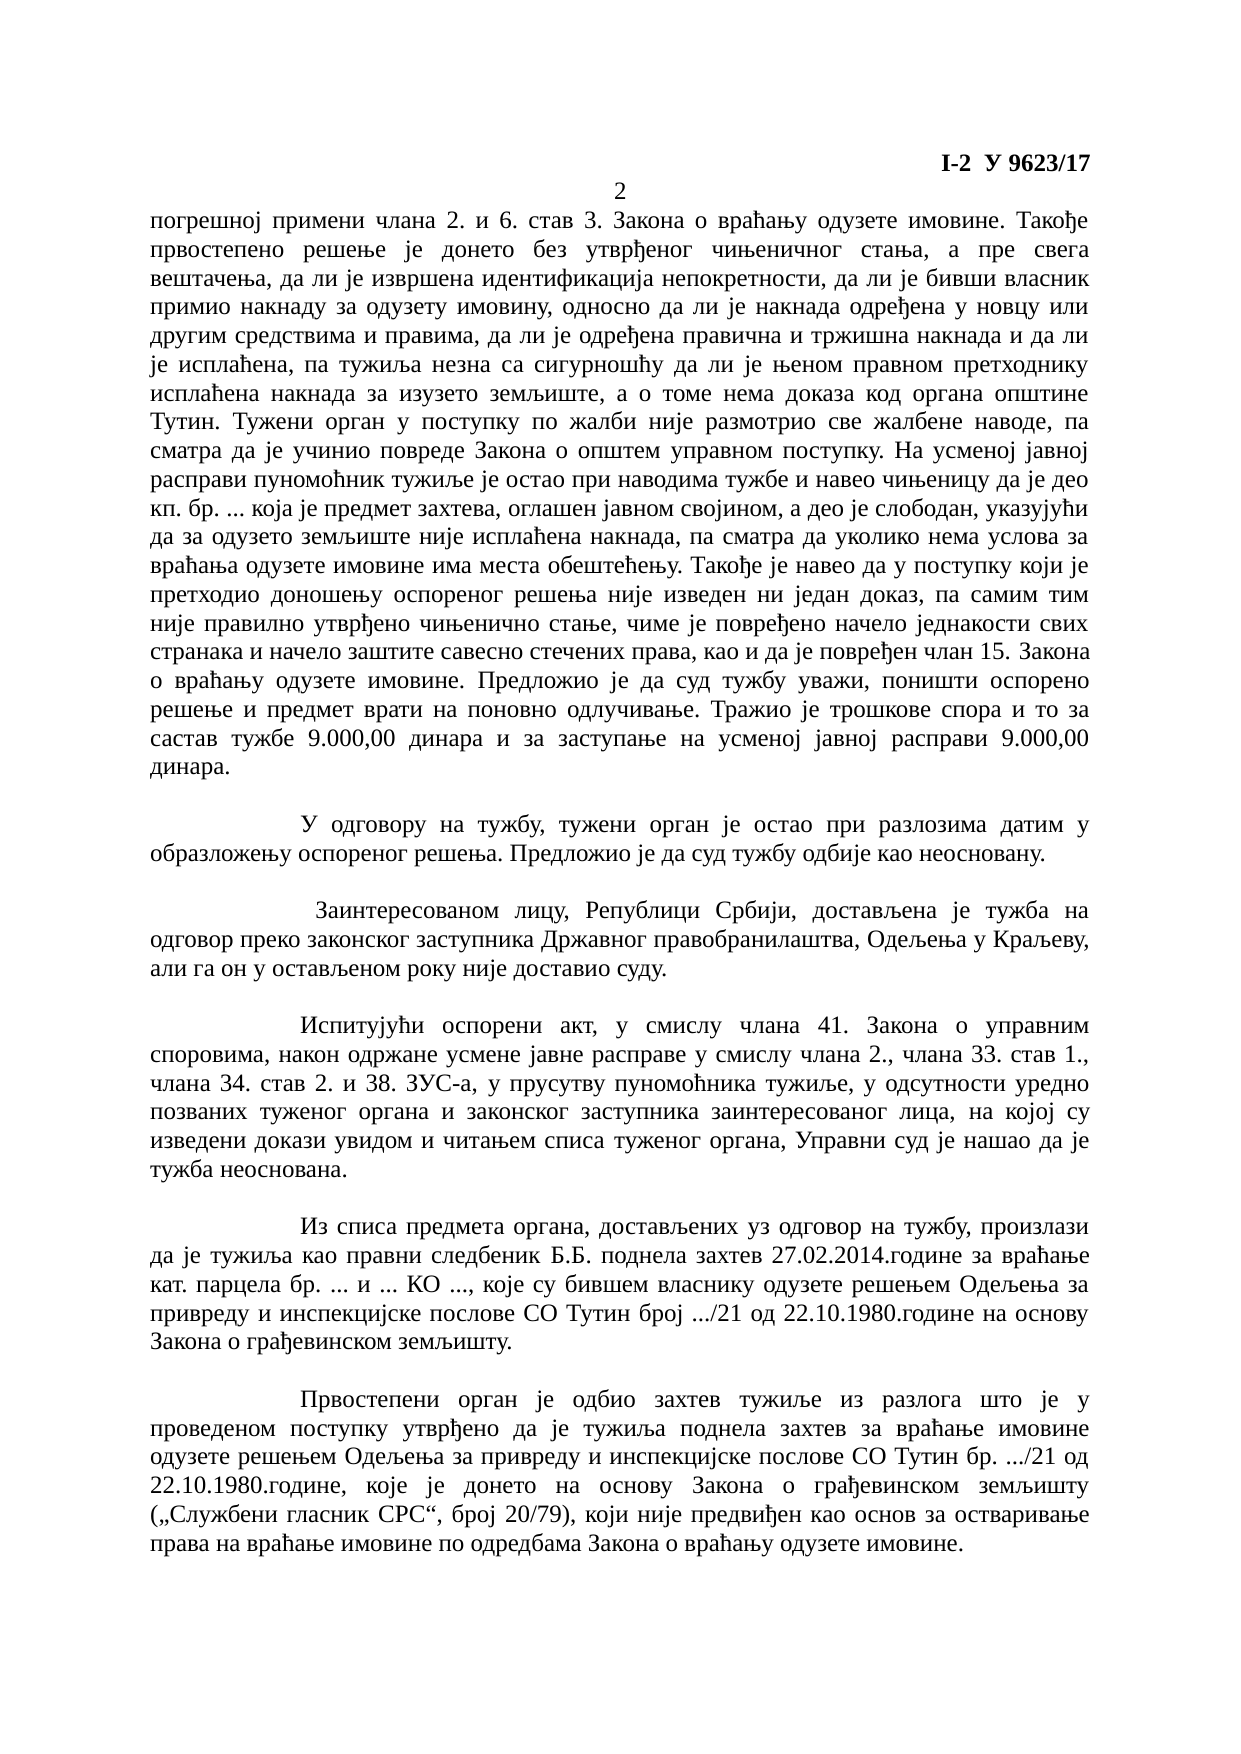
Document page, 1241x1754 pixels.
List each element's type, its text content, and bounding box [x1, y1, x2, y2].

text Из списа предмета органа, достављених уз одговор на тужбу, произлази да је тужиља као правни следбеник Б.Б. поднела захтев 27.02.2014.године за враћање кат. парцела бр. ... и ... КО ..., које су бившем власнику одузете решењем Одељења за привреду и инспекцијске послове СО Тутин број .../21 од 22.10.1980.године на основу Закона о грађевинском земљишту. [150, 1211, 1090, 1355]
text У одговору на тужбу, тужени орган је остао при разлозима датим у образложењу оспореног решења. Предложио је да суд тужбу одбије као неосновану. [150, 809, 1090, 866]
text Првостeпени орган је одбио захтев тужиље из разлога што је у проведеном поступку утврђено да је тужиља поднела захтев за враћање имовине одузете решењем Одељења за привреду и инспекцијске послове СО Тутин бр. .../21 од 22.10.1980.године, које је донето на основу Закона о грађевинском земљишту („Службени гласник СРС“, број 20/79), који није предвиђен као основ за остваривање права на враћање имовине по одредбама Закона о враћању одузете имовине. [150, 1384, 1090, 1556]
text погрешној примени члана 2. и 6. став 3. Закона о враћању одузете имовине. Такође првостепено решење је донето без утврђеног чињеничног стања, а пре свега вештачења, да ли је извршена идентификација непокретности, да ли је бивши власник примио накнаду за одузету имовину, односно да ли је накнада одређена у новцу или другим средствима и правима, да ли је одређена правична и тржишна накнада и да ли је исплаћена, па тужиља незна са сигурношћу да ли је њеном правном претходнику исплаћена накнада за изузето земљиште, а о томе нема доказа код органа општине Тутин. Тужени орган у поступку по жалби није размотрио све жалбене наводе, па сматра да је учинио повреде Закона о општем управном поступку. На усменој јавној расправи пуномоћник тужиље је остао при наводима тужбе и навео чињеницу да је део кп. бр. ... која је предмет захтева, оглашен јавном својином, а део је слободан, указујући да за одузето земљиште није исплаћена накнада, па сматра да уколико нема услова за враћања одузете имовине има места обештећењу. Такође је навео да у поступку који је претходио доношењу оспореног решења није изведен ни један доказ, па самим тим није правилно утврђено чињенично стање, чиме је повређено начело једнакости свих странака и начело заштите савесно стечених права, као и да је повређен члан 15. Закона о враћању одузете имовине. Предложиo је да суд тужбу уважи, поништи оспорено решење и предмет врати на поновно одлучивање. Тражиo је трошкове спора и то за састав тужбе 9.000,00 динара и за заступање на усменој јавној расправи 9.000,00 динара. [150, 205, 1090, 780]
text Испитујући оспорени акт, у смислу члана 41. Закона о управним споровима, након одржане усмене јавне расправе у смислу члана 2., члана 33. став 1., члана 34. став 2. и 38. ЗУС-а, у прусутву пуномоћника тужиље, у одсутности уредно позваних туженог органа и законског заступника заинтересованог лица, на којој су изведени докази увидом и читањем списа туженог органа, Управни суд је нашао да је тужба неоснована. [150, 1010, 1090, 1183]
text Заинтересованом лицу, Републици Србији, достављена је тужба на одговор преко законског заступника Државног правобранилаштва, Одељења у Краљеву, али га он у остављеном року није доставио суду. [150, 895, 1090, 981]
